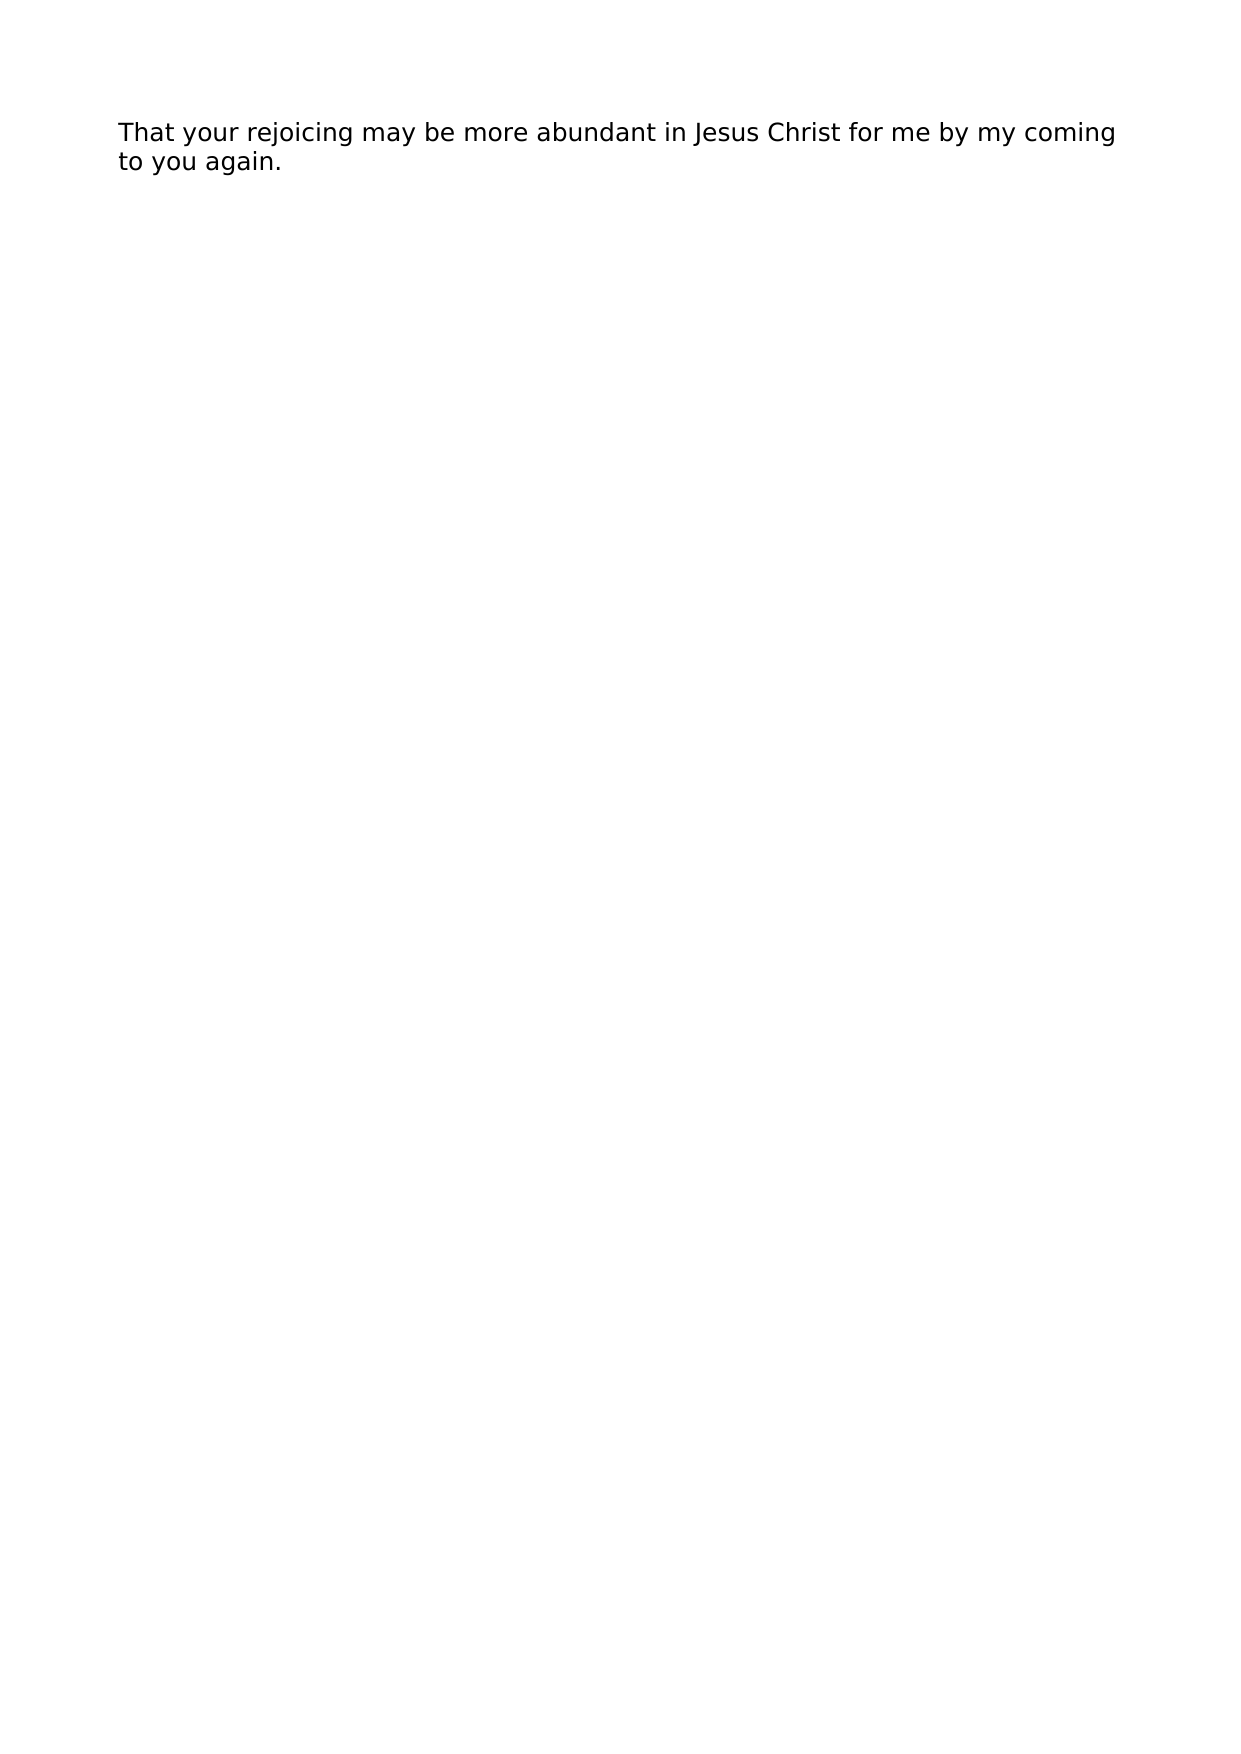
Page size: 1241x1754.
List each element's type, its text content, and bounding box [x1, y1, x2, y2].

text That your rejoicing may be more abundant in Jesus Christ for me by my coming to you again. [118, 118, 1122, 176]
